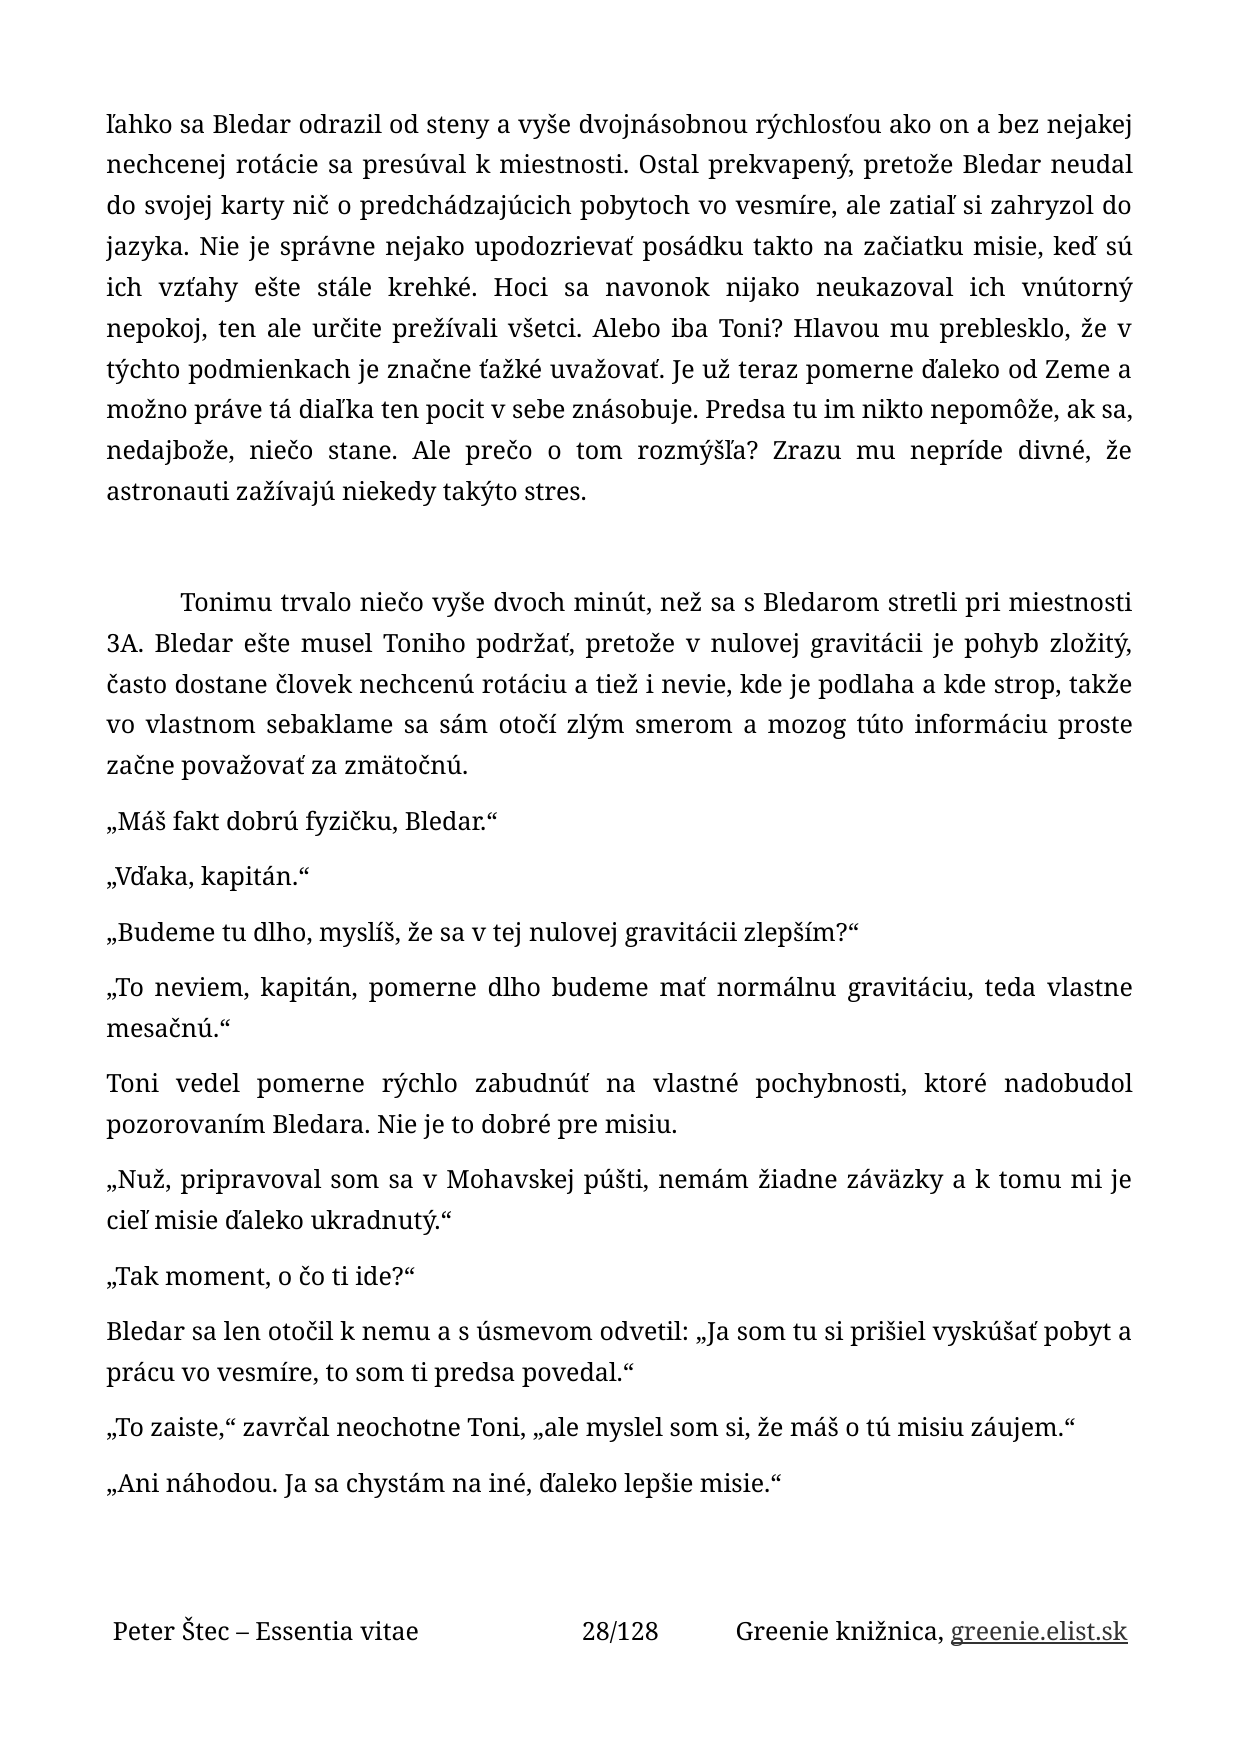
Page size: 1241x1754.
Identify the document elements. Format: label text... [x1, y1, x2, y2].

text „To zaiste,“ zavrčal neochotne Toni, „ale myslel som si, že máš o tú misiu záujem.“ [106, 1410, 1134, 1444]
text „Ani náhodou. Ja sa chystám na iné, ďaleko lepšie misie.“ [106, 1465, 1134, 1499]
text Toni vedel pomerne rýchlo zabudnúť na vlastné pochybnosti, ktoré nadobudol pozorovaním Bledara. Nie je to dobré pre misiu. [106, 1066, 1134, 1141]
text Bledar sa len otočil k nemu a s úsmevom odvetil: „Ja som tu si prišiel vyskúšať pobyt a prácu vo vesmíre, to som ti predsa povedal.“ [106, 1314, 1134, 1389]
text „Máš fakt dobrú fyzičku, Bledar.“ [106, 803, 1134, 837]
text „Tak moment, o čo ti ide?“ [106, 1258, 1134, 1292]
text „Vďaka, kapitán.“ [106, 859, 1134, 893]
text Tonimu trvalo niečo vyše dvoch minút, než sa s Bledarom stretli pri miestnosti 3A. Bledar ešte musel Toniho podržať, pretože v nulovej gravitácii je pohyb zložitý, často dostane človek nechcenú rotáciu a tiež i nevie, kde je podlaha a kde strop, takže vo vlastnom sebaklame sa sám otočí zlým smerom a mozog túto informáciu proste začne považovať za zmätočnú. [106, 584, 1134, 782]
text ľahko sa Bledar odrazil od steny a vyše dvojnásobnou rýchlosťou ako on a bez nejakej nechcenej rotácie sa presúval k miestnosti. Ostal prekvapený, pretože Bledar neudal do svojej karty nič o predchádzajúcich pobytoch vo vesmíre, ale zatiaľ si zahryzol do jazyka. Nie je správne nejako upodozrievať posádku takto na začiatku misie, keď sú ich vzťahy ešte stále krehké. Hoci sa navonok nijako neukazoval ich vnútorný nepokoj, ten ale určite prežívali všetci. Alebo iba Toni? Hlavou mu preblesklo, že v týchto podmienkach je značne ťažké uvažovať. Je už teraz pomerne ďaleko od Zeme a možno práve tá diaľka ten pocit v sebe znásobuje. Predsa tu im nikto nepomôže, ak sa, nedajbože, niečo stane. Ale prečo o tom rozmýšľa? Zrazu mu nepríde divné, že astronauti zažívajú niekedy takýto stres. [106, 106, 1134, 508]
text „Nuž, pripravoval som sa v Mohavskej púšti, nemám žiadne záväzky a k tomu mi je cieľ misie ďaleko ukradnutý.“ [106, 1162, 1134, 1237]
text „To neviem, kapitán, pomerne dlho budeme mať normálnu gravitáciu, teda vlastne mesačnú.“ [106, 969, 1134, 1044]
text „Budeme tu dlho, myslíš, že sa v tej nulovej gravitácii zlepším?“ [106, 914, 1134, 948]
